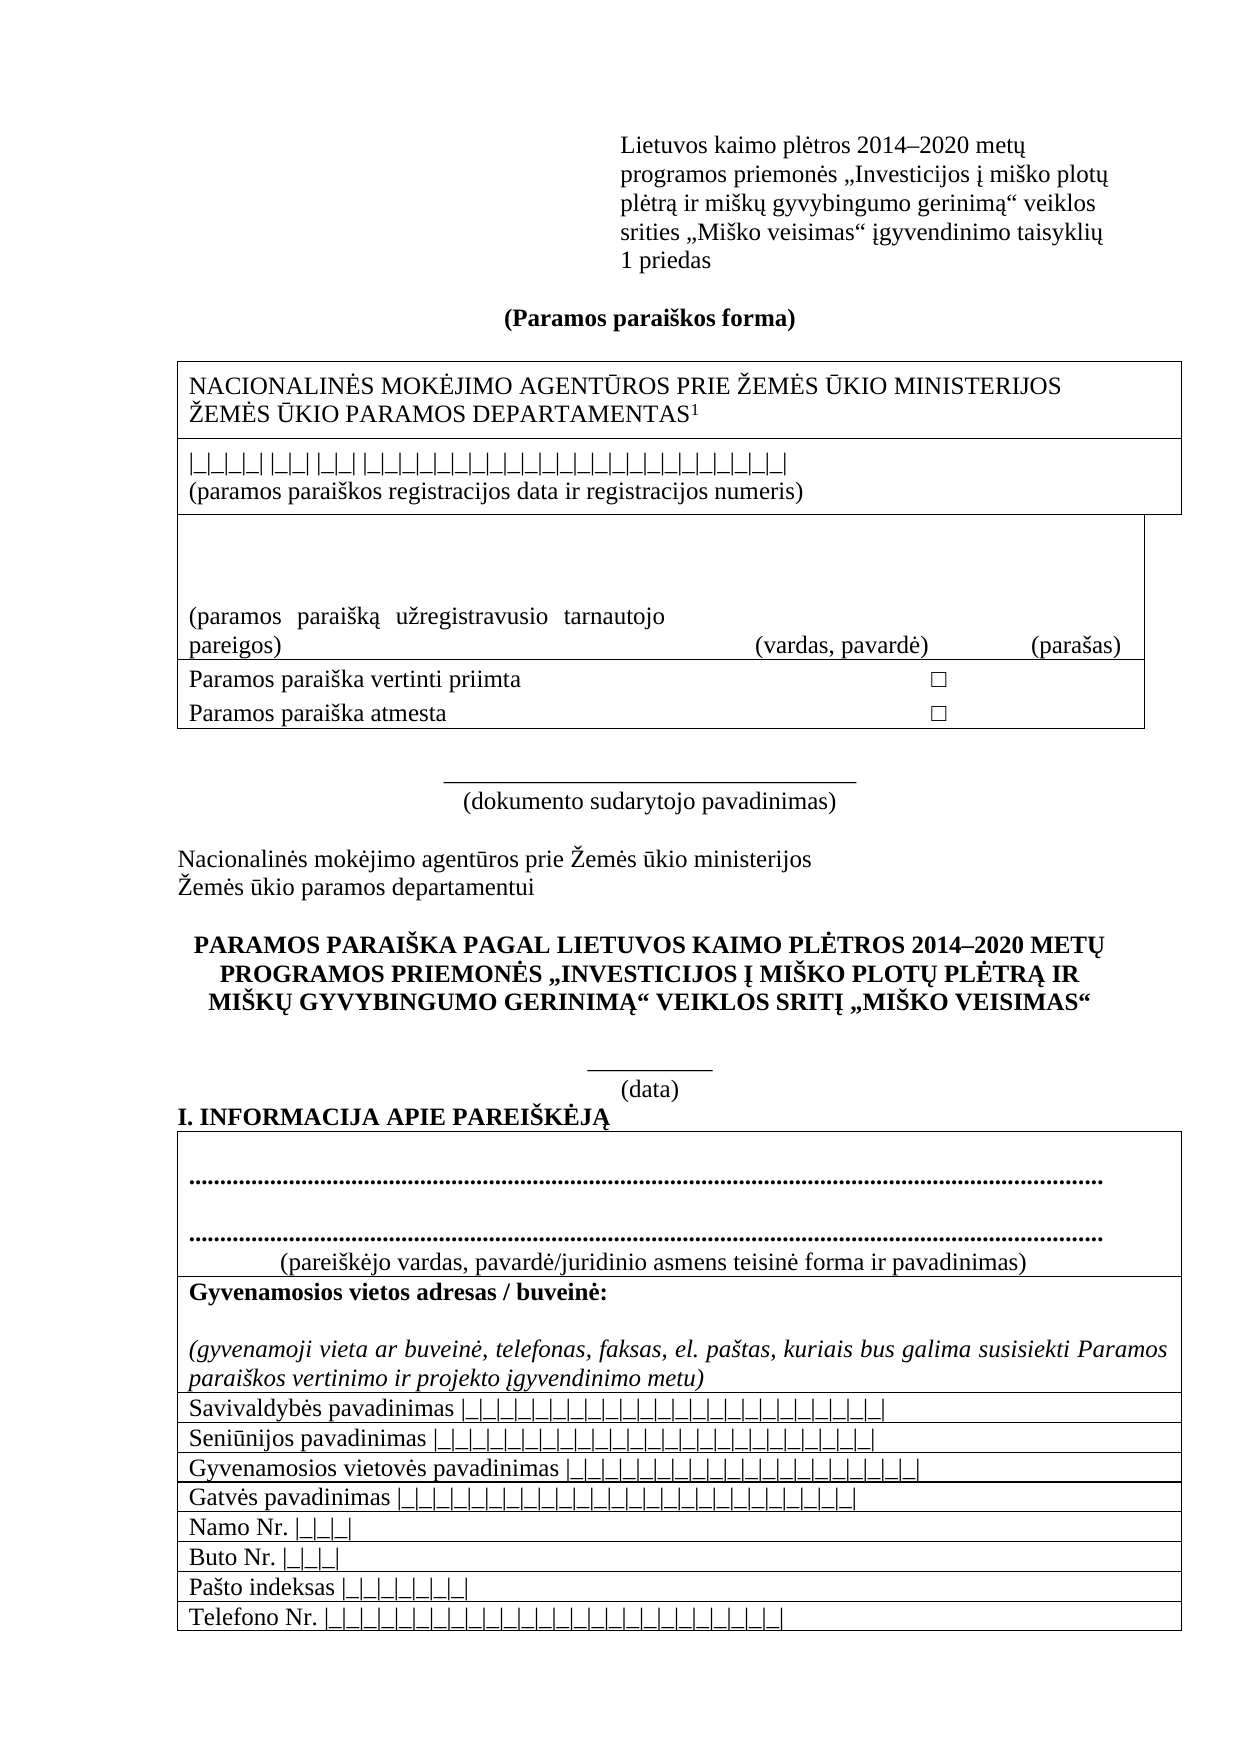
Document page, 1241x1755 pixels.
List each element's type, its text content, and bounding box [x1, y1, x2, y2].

table_cell [1007, 696, 1144, 728]
table_cell [1145, 659, 1182, 696]
table_cell □ [870, 696, 1007, 728]
table_cell Namo Nr. |_|_|_| [178, 1512, 1181, 1541]
text Nacionalinės mokėjimo agentūros prie Žemės ūkio ministerijos [177, 844, 1122, 872]
table_cell Buto Nr. |_|_|_| [178, 1542, 1181, 1571]
text (Paramos paraiškos forma) [177, 303, 1122, 332]
text __________ [177, 1045, 1122, 1074]
table_cell Seniūnijos pavadinimas |_|_|_|_|_|_|_|_|_|_|_|_|_|_|_|_|_|_|_|_|_|_|_|_|_| [178, 1423, 1181, 1452]
text programos priemonės „Investicijos į miško plotų [177, 159, 1122, 188]
table_cell Paramos paraiška vertinti priimta [178, 660, 870, 696]
table_cell [1145, 696, 1182, 728]
table_cell (paramos paraišką užregistravusio tarnautojo pareigos) [178, 515, 676, 659]
text Žemės ūkio paramos departamentui [177, 872, 1122, 901]
table_cell Pašto indeksas |_|_|_|_|_|_|_| [178, 1572, 1181, 1601]
table_cell Gyvenamosios vietovės pavadinimas |_|_|_|_|_|_|_|_|_|_|_|_|_|_|_|_|_|_|_|_| [178, 1453, 1181, 1481]
table_cell Paramos paraiška atmesta [178, 696, 870, 728]
text PARAMOS PARAIŠKA PAGAL LIETUVOS KAIMO PLĖTROS 2014–2020 METŲ PROGRAMOS PRIEMONĖS „INVESTICIJOS Į MIŠKO PLOTŲ PLĖTRĄ IR MIŠKŲ GYVYBINGUMO GERINIMĄ“ VEIKLOS SRITĮ „MIŠKO VEISIMAS“ [177, 930, 1122, 1016]
table_cell Telefono Nr. |_|_|_|_|_|_|_|_|_|_|_|_|_|_|_|_|_|_|_|_|_|_|_|_|_|_| [178, 1602, 1181, 1630]
table_cell (parašas) [1007, 515, 1144, 659]
text _________________________________ [177, 757, 1122, 786]
table_cell Gatvės pavadinimas |_|_|_|_|_|_|_|_|_|_|_|_|_|_|_|_|_|_|_|_|_|_|_|_|_|_| [178, 1483, 1181, 1511]
table_header ... ... (pareiškėjo vardas, pavardė/juridinio asmens teisinė forma ir pavadinimas) [178, 1132, 1181, 1276]
table_cell [1145, 515, 1182, 659]
table_header NACIONALINĖS MOKĖJIMO AGENTŪROS PRIE ŽEMĖS ŪKIO MINISTERIJOS Žemės ūkio paramos departamentas1 [178, 362, 1181, 437]
table_cell Gyvenamosios vietos adresas / buveinė: (gyvenamoji vieta ar buveinė, telefonas, faksas, el. paštas, kuriais bus galima susisiekti Paramos paraiškos vertinimo ir projekto įgyvendinimo metu) [178, 1277, 1181, 1392]
text (data) [177, 1074, 1122, 1102]
text srities „Miško veisimas“ įgyvendinimo taisyklių [177, 217, 1122, 246]
table_cell (vardas, pavardė) [676, 515, 1007, 659]
table_cell □ [870, 660, 1007, 696]
table_cell |_|_|_|_| |_|_| |_|_| |_|_|_|_|_|_|_|_|_|_|_|_|_|_|_|_|_|_|_|_|_|_|_|_| (paramos paraiškos registracijos data ir registracijos numeris) [178, 439, 1181, 514]
text 1 priedas [177, 246, 1122, 274]
text (dokumento sudarytojo pavadinimas) [177, 786, 1122, 815]
text Lietuvos kaimo plėtros 2014–2020 metų [177, 131, 1122, 159]
text plėtrą ir miškų gyvybingumo gerinimą“ veiklos [177, 188, 1122, 217]
text I. INFORMACIJA APIE PAREIŠKĖJĄ [177, 1102, 1122, 1131]
table_cell Savivaldybės pavadinimas |_|_|_|_|_|_|_|_|_|_|_|_|_|_|_|_|_|_|_|_|_|_|_|_| [178, 1393, 1181, 1422]
table_cell [1007, 660, 1144, 696]
